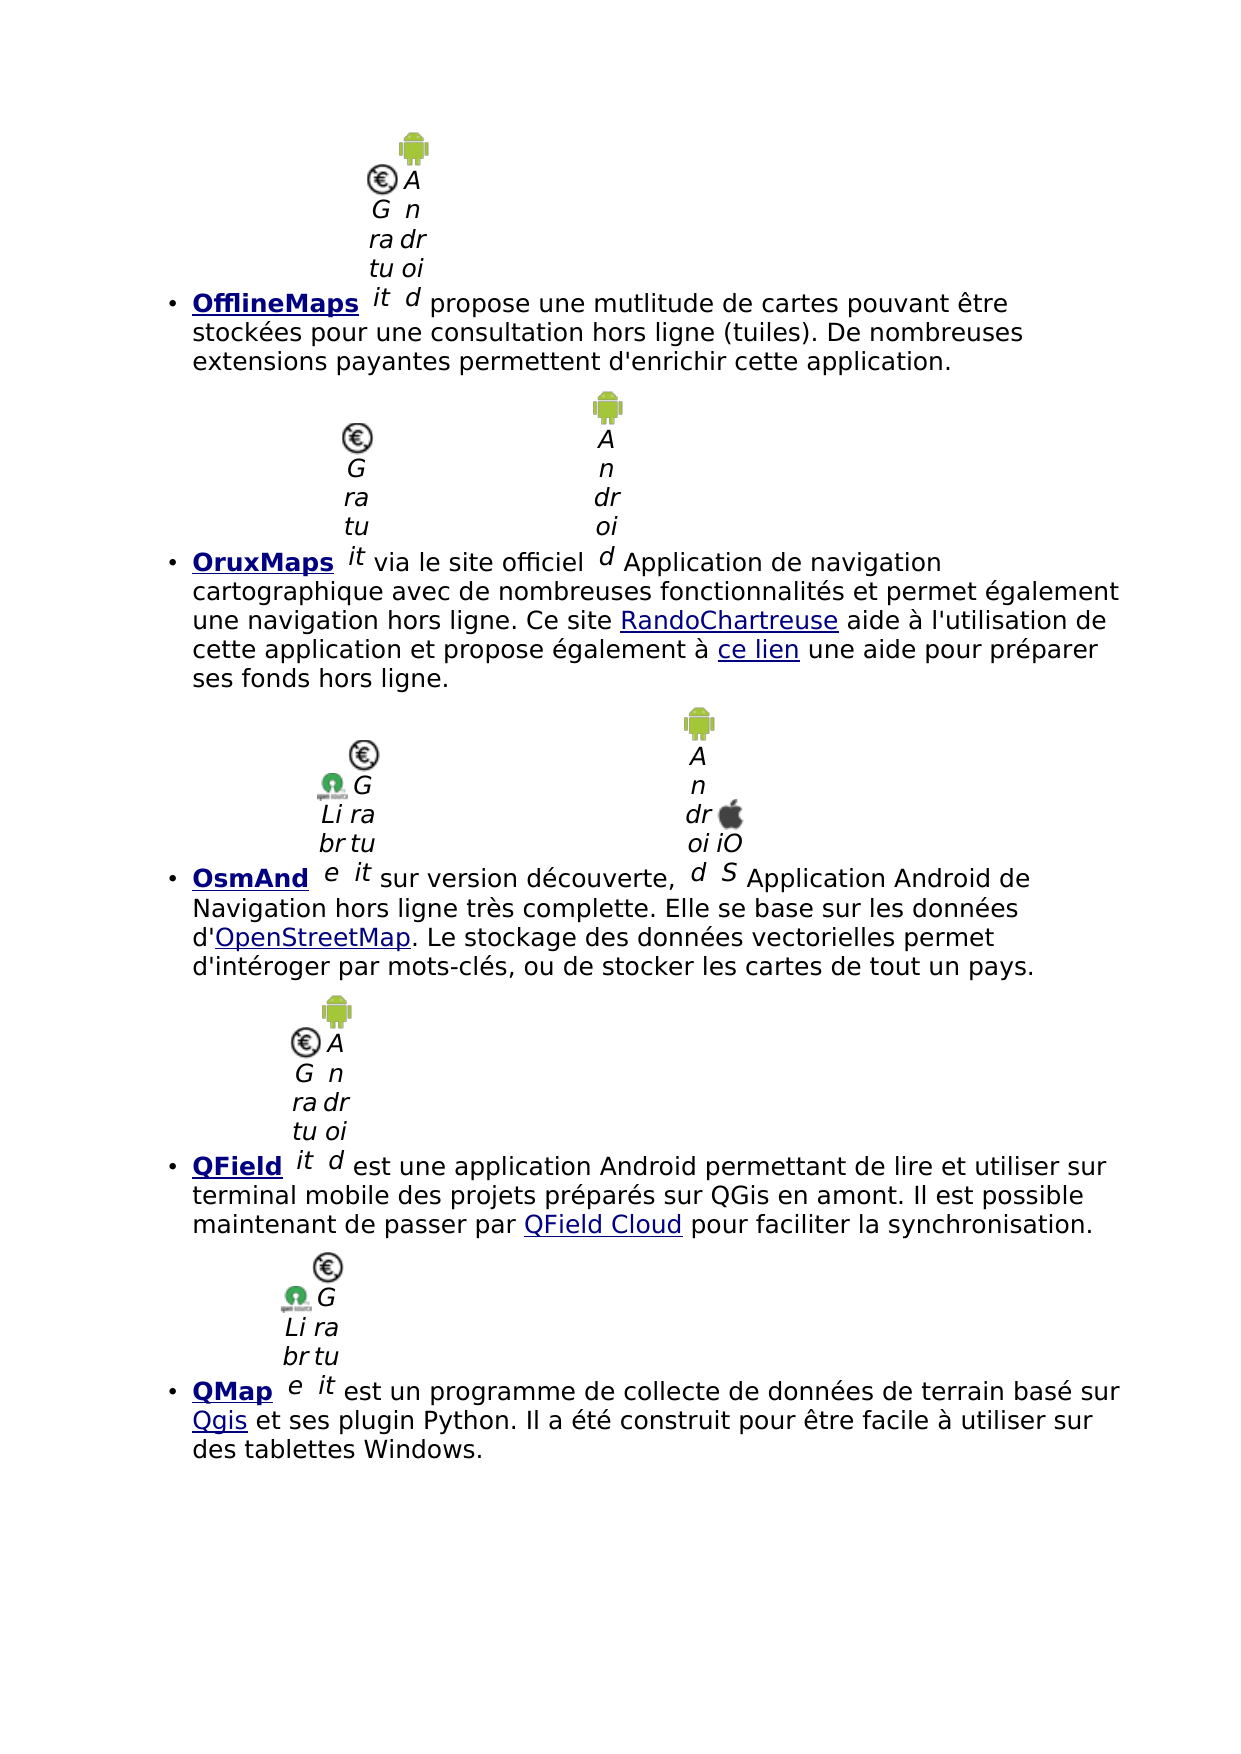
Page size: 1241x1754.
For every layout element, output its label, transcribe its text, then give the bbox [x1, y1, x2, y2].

list Libre [317, 801, 348, 888]
list Gratuit [290, 1059, 321, 1176]
picture [715, 799, 747, 830]
picture [366, 130, 430, 196]
picture [280, 1286, 312, 1313]
list Gratuit [342, 455, 373, 571]
picture [348, 740, 380, 772]
list OruxMaps via le site officiel Application de navigation cartographique avec de nombreuses fonctionnalités et permet également une navigation hors ligne. Ce site RandoChartreuse aide à l'utilisation de cette application et propose également à ce lien une aide pour préparer ses fonds hors ligne. [177, 377, 1122, 693]
list QField est une application Android permettant de lire et utiliser sur terminal mobile des projets préparés sur QGis en amont. Il est possible maintenant de passer par QField Cloud pour faciliter la synchronisation. [177, 981, 1122, 1240]
list Android [684, 742, 715, 888]
list OsmAnd sur version découverte, Application Android de Navigation hors ligne très complette. Elle se base sur les données d'OpenStreetMap. Le stockage des données vectorielles permet d'intéroger par mots-clés, ou de stocker les cartes de tout un pays. [177, 693, 1122, 981]
picture [317, 773, 348, 801]
picture [290, 993, 353, 1059]
list Gratuit [367, 196, 398, 312]
list Android [398, 167, 429, 312]
list Android [321, 1030, 353, 1176]
list Gratuit [312, 1284, 343, 1400]
list Gratuit [348, 772, 379, 888]
picture [683, 706, 715, 742]
list Android [592, 426, 623, 571]
list QMap est un programme de collecte de données de terrain basé sur Qgis et ses plugin Python. Il a été construit pour être facile à utiliser sur des tablettes Windows. [177, 1240, 1122, 1464]
picture [592, 389, 624, 426]
list OfflineMaps propose une mutlitude de cartes pouvant être stockées pour une consultation hors ligne (tuiles). De nombreuses extensions payantes permettent d'enrichir cette application. [177, 118, 1122, 377]
picture [342, 423, 374, 455]
picture [312, 1252, 344, 1284]
list Libre [281, 1313, 312, 1400]
list iOS [715, 830, 746, 888]
